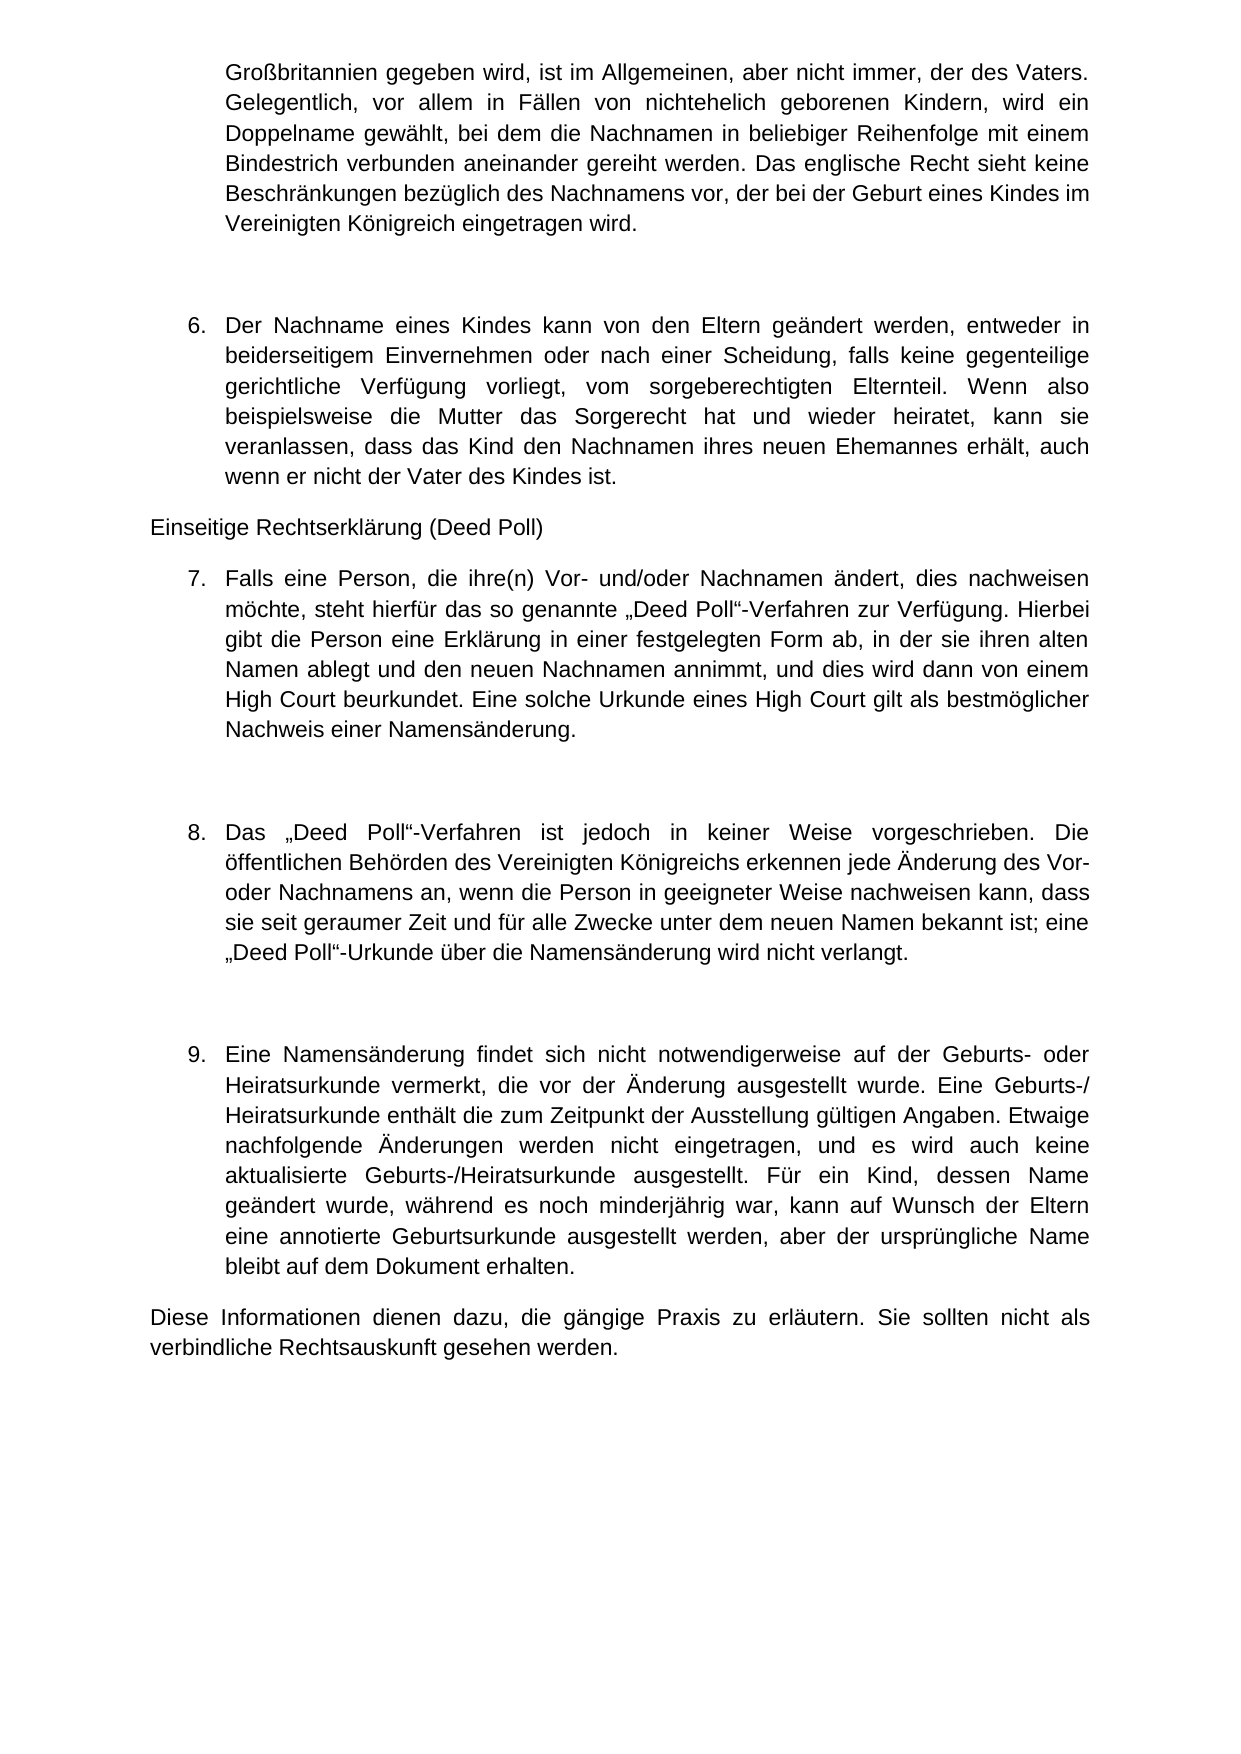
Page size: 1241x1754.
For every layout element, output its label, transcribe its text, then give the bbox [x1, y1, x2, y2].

text Einseitige Rechtserklärung (Deed Poll) [150, 514, 1090, 541]
list Das „Deed Poll“-Verfahren ist jedoch in keiner Weise vorgeschrieben. Die öffentlichen Behörden des Vereinigten Königreichs erkennen jede Änderung des Vor- oder Nachnamens an, wenn die Person in geeigneter Weise nachweisen kann, dass sie seit geraumer Zeit und für alle Zwecke unter dem neuen Namen bekannt ist; eine „Deed Poll“-Urkunde über die Namensänderung wird nicht verlangt. [187, 818, 1090, 966]
list Großbritannien gegeben wird, ist im Allgemeinen, aber nicht immer, der des Vaters. Gelegentlich, vor allem in Fällen von nichtehelich geborenen Kindern, wird ein Doppelname gewählt, bei dem die Nachnamen in beliebiger Reihenfolge mit einem Bindestrich verbunden aneinander gereiht werden. Das englische Recht sieht keine Beschränkungen bezüglich des Nachnamens vor, der bei der Geburt eines Kindes im Vereinigten Königreich eingetragen wird. [187, 59, 1090, 236]
list Falls eine Person, die ihre(n) Vor- und/oder Nachnamen ändert, dies nachweisen möchte, steht hierfür das so genannte „Deed Poll“-Verfahren zur Verfügung. Hierbei gibt die Person eine Erklärung in einer festgelegten Form ab, in der sie ihren alten Namen ablegt und den neuen Nachnamen annimmt, und dies wird dann von einem High Court beurkundet. Eine solche Urkunde eines High Court gilt als bestmöglicher Nachweis einer Namensänderung. [187, 565, 1090, 743]
list Der Nachname eines Kindes kann von den Eltern geändert werden, entweder in beiderseitigem Einvernehmen oder nach einer Scheidung, falls keine gegenteilige gerichtliche Verfügung vorliegt, vom sorgeberechtigten Elternteil. Wenn also beispielsweise die Mutter das Sorgerecht hat und wieder heiratet, kann sie veranlassen, dass das Kind den Nachnamen ihres neuen Ehemannes erhält, auch wenn er nicht der Vater des Kindes ist. [187, 312, 1090, 489]
list Eine Namensänderung findet sich nicht notwendigerweise auf der Geburts- oder Heiratsurkunde vermerkt, die vor der Änderung ausgestellt wurde. Eine Geburts-/ Heiratsurkunde enthält die zum Zeitpunkt der Ausstellung gültigen Angaben. Etwaige nachfolgende Änderungen werden nicht eingetragen, und es wird auch keine aktualisierte Geburts-/Heiratsurkunde ausgestellt. Für ein Kind, dessen Name geändert wurde, während es noch minderjährig war, kann auf Wunsch der Eltern eine annotierte Geburtsurkunde ausgestellt werden, aber der ursprüngliche Name bleibt auf dem Dokument erhalten. [187, 1041, 1090, 1279]
text Diese Informationen dienen dazu, die gängige Praxis zu erläutern. Sie sollten nicht als verbindliche Rechtsauskunft gesehen werden. [150, 1304, 1090, 1360]
